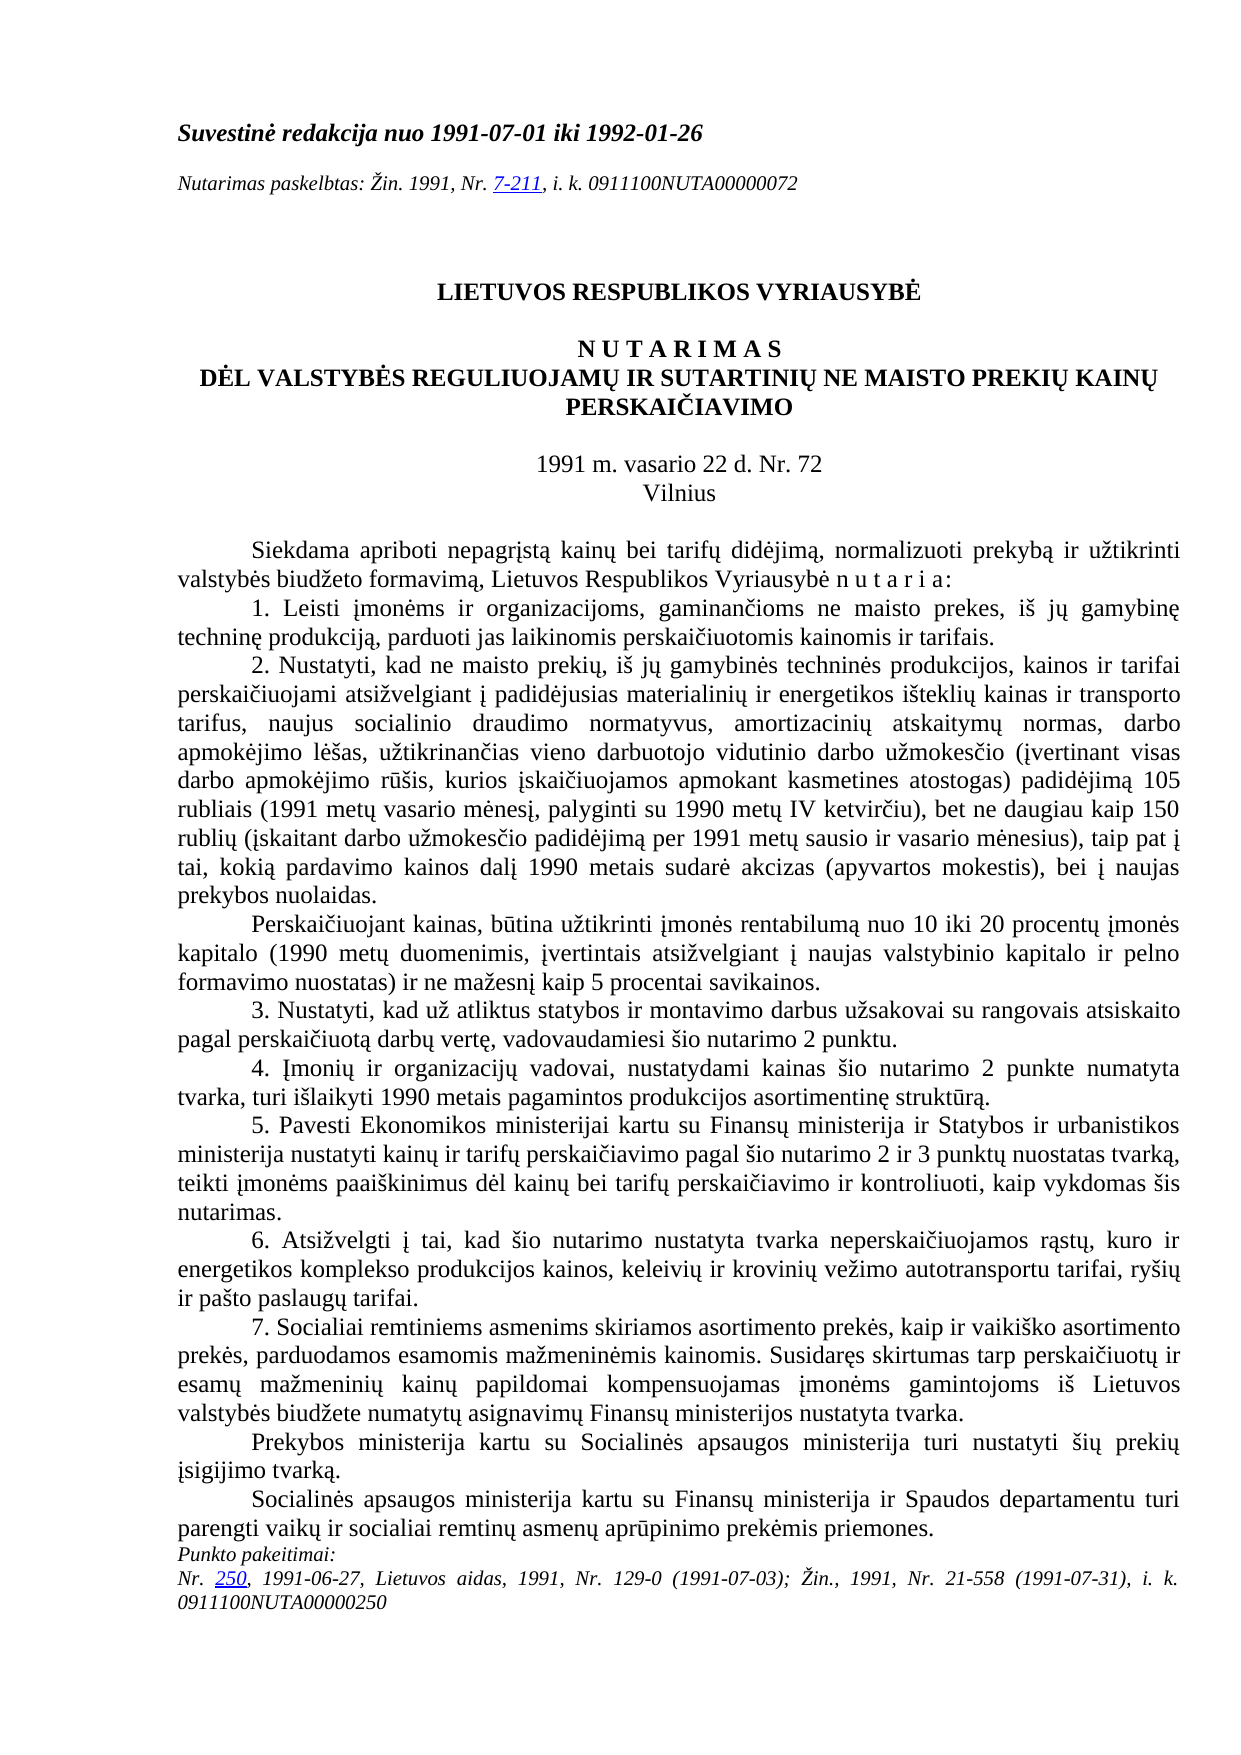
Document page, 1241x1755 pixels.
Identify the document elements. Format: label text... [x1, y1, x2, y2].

text 5. Pavesti Ekonomikos ministerijai kartu su Finansų ministerija ir Statybos ir urbanistikos ministerija nustatyti kainų ir tarifų perskaičiavimo pagal šio nutarimo 2 ir 3 punktų nuostatas tvarką, teikti įmonėms paaiškinimus dėl kainų bei tarifų perskaičiavimo ir kontroliuoti, kaip vykdomas šis nutarimas. [177, 1110, 1181, 1225]
text 1991 m. vasario 22 d. Nr. 72 [177, 449, 1181, 478]
text Suvestinė redakcija nuo 1991-07-01 iki 1992-01-26 [177, 118, 1181, 147]
text Socialinės apsaugos ministerija kartu su Finansų ministerija ir Spaudos departamentu turi parengti vaikų ir socialiai remtinų asmenų aprūpinimo prekėmis priemones. [177, 1484, 1181, 1542]
text Vilnius [177, 478, 1181, 507]
text DĖL VALSTYBĖS REGULIUOJAMŲ IR SUTARTINIŲ NE MAISTO PREKIŲ KAINŲ PERSKAIČIAVIMO [177, 363, 1181, 420]
text 6. Atsižvelgti į tai, kad šio nutarimo nustatyta tvarka neperskaičiuojamos rąstų, kuro ir energetikos komplekso produkcijos kainos, keleivių ir krovinių vežimo autotransportu tarifai, ryšių ir pašto paslaugų tarifai. [177, 1225, 1181, 1312]
text LIETUVOS RESPUBLIKOS VYRIAUSYBĖ [177, 277, 1181, 305]
text Nr. 250, 1991-06-27, Lietuvos aidas, 1991, Nr. 129-0 (1991-07-03); Žin., 1991, Nr. 21-558 (1991-07-31), i. k. 0911100NUTA00000250 [177, 1566, 1181, 1614]
text 3. Nustatyti, kad už atliktus statybos ir montavimo darbus užsakovai su rangovais atsiskaito pagal perskaičiuotą darbų vertę, vadovaudamiesi šio nutarimo 2 punktu. [177, 995, 1181, 1053]
text 1. Leisti įmonėms ir organizacijoms, gaminančioms ne maisto prekes, iš jų gamybinę techninę produkciją, parduoti jas laikinomis perskaičiuotomis kainomis ir tarifais. [177, 593, 1181, 650]
text Perskaičiuojant kainas, būtina užtikrinti įmonės rentabilumą nuo 10 iki 20 procentų įmonės kapitalo (1990 metų duomenimis, įvertintais atsižvelgiant į naujas valstybinio kapitalo ir pelno formavimo nuostatas) ir ne mažesnį kaip 5 procentai savikainos. [177, 909, 1181, 995]
text Prekybos ministerija kartu su Socialinės apsaugos ministerija turi nustatyti šių prekių įsigijimo tvarką. [177, 1427, 1181, 1484]
text Nutarimas paskelbtas: Žin. 1991, Nr. 7-211, i. k. 0911100NUTA00000072 [177, 171, 1181, 195]
text 2. Nustatyti, kad ne maisto prekių, iš jų gamybinės techninės produkcijos, kainos ir tarifai perskaičiuojami atsižvelgiant į padidėjusias materialinių ir energetikos išteklių kainas ir transporto tarifus, naujus socialinio draudimo normatyvus, amortizacinių atskaitymų normas, darbo apmokėjimo lėšas, užtikrinančias vieno darbuotojo vidutinio darbo užmokesčio (įvertinant visas darbo apmokėjimo rūšis, kurios įskaičiuojamos apmokant kasmetines atostogas) padidėjimą 105 rubliais (1991 metų vasario mėnesį, palyginti su 1990 metų IV ketvirčiu), bet ne daugiau kaip 150 rublių (įskaitant darbo užmokesčio padidėjimą per 1991 metų sausio ir vasario mėnesius), taip pat į tai, kokią pardavimo kainos dalį 1990 metais sudarė akcizas (apyvartos mokestis), bei į naujas prekybos nuolaidas. [177, 650, 1181, 909]
text 7. Socialiai remtiniems asmenims skiriamos asortimento prekės, kaip ir vaikiško asortimento prekės, parduodamos esamomis mažmeninėmis kainomis. Susidaręs skirtumas tarp perskaičiuotų ir esamų mažmeninių kainų papildomai kompensuojamas įmonėms gamintojoms iš Lietuvos valstybės biudžete numatytų asignavimų Finansų ministerijos nustatyta tvarka. [177, 1312, 1181, 1427]
text 4. Įmonių ir organizacijų vadovai, nustatydami kainas šio nutarimo 2 punkte numatyta tvarka, turi išlaikyti 1990 metais pagamintos produkcijos asortimentinę struktūrą. [177, 1053, 1181, 1110]
text Siekdama apriboti nepagrįstą kainų bei tarifų didėjimą, normalizuoti prekybą ir užtikrinti valstybės biudžeto formavimą, Lietuvos Respublikos Vyriausybė nutaria: [177, 535, 1181, 593]
text Punkto pakeitimai: [177, 1542, 1181, 1566]
text N U T A R I M A S [177, 334, 1181, 363]
